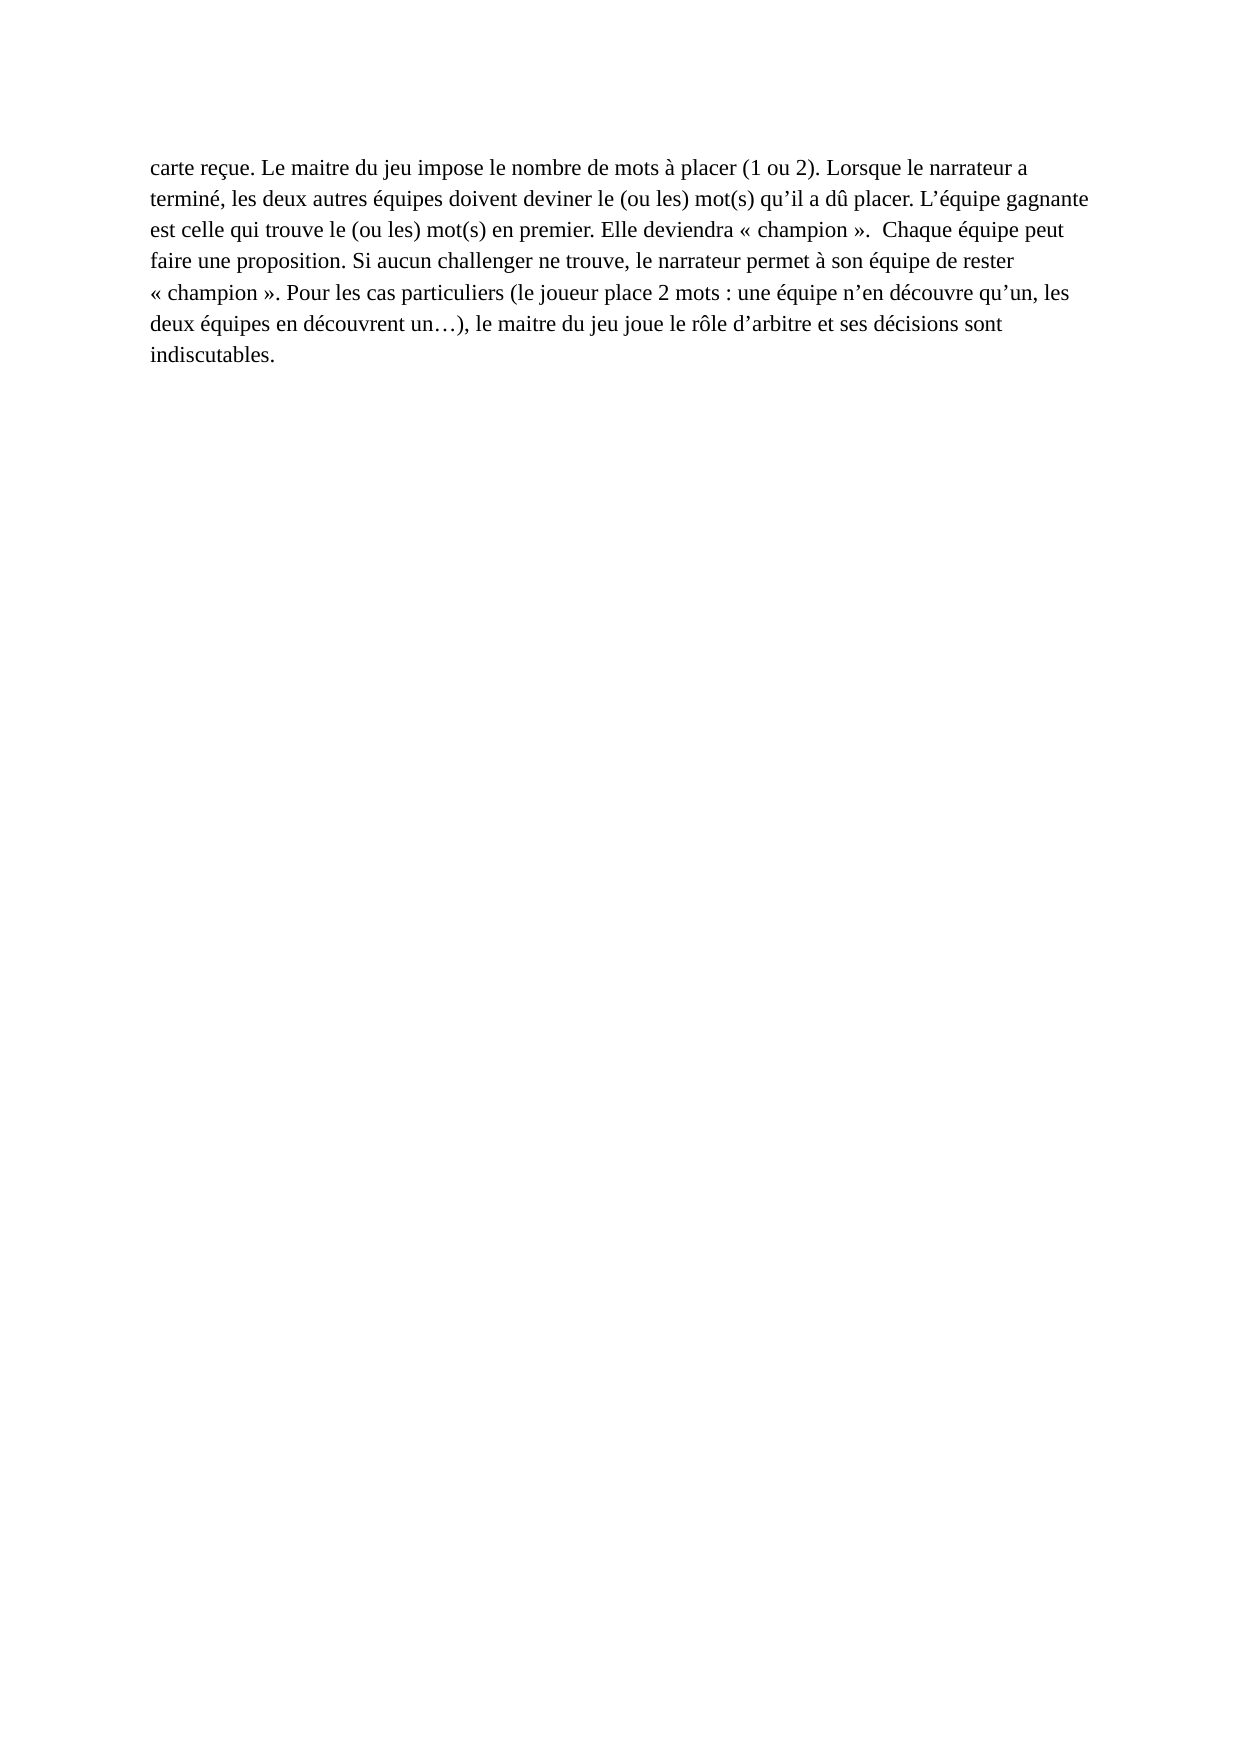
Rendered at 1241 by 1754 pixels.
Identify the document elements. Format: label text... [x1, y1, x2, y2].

text carte reçue. Le maitre du jeu impose le nombre de mots à placer (1 ou 2). Lorsque le narrateur a terminé, les deux autres équipes doivent deviner le (ou les) mot(s) qu’il a dû placer. L’équipe gagnante est celle qui trouve le (ou les) mot(s) en premier. Elle deviendra « champion ». Chaque équipe peut faire une proposition. Si aucun challenger ne trouve, le narrateur permet à son équipe de rester « champion ». Pour les cas particuliers (le joueur place 2 mots : une équipe n’en découvre qu’un, les deux équipes en découvrent un…), le maitre du jeu joue le rôle d’arbitre et ses décisions sont indiscutables. [150, 150, 1090, 369]
